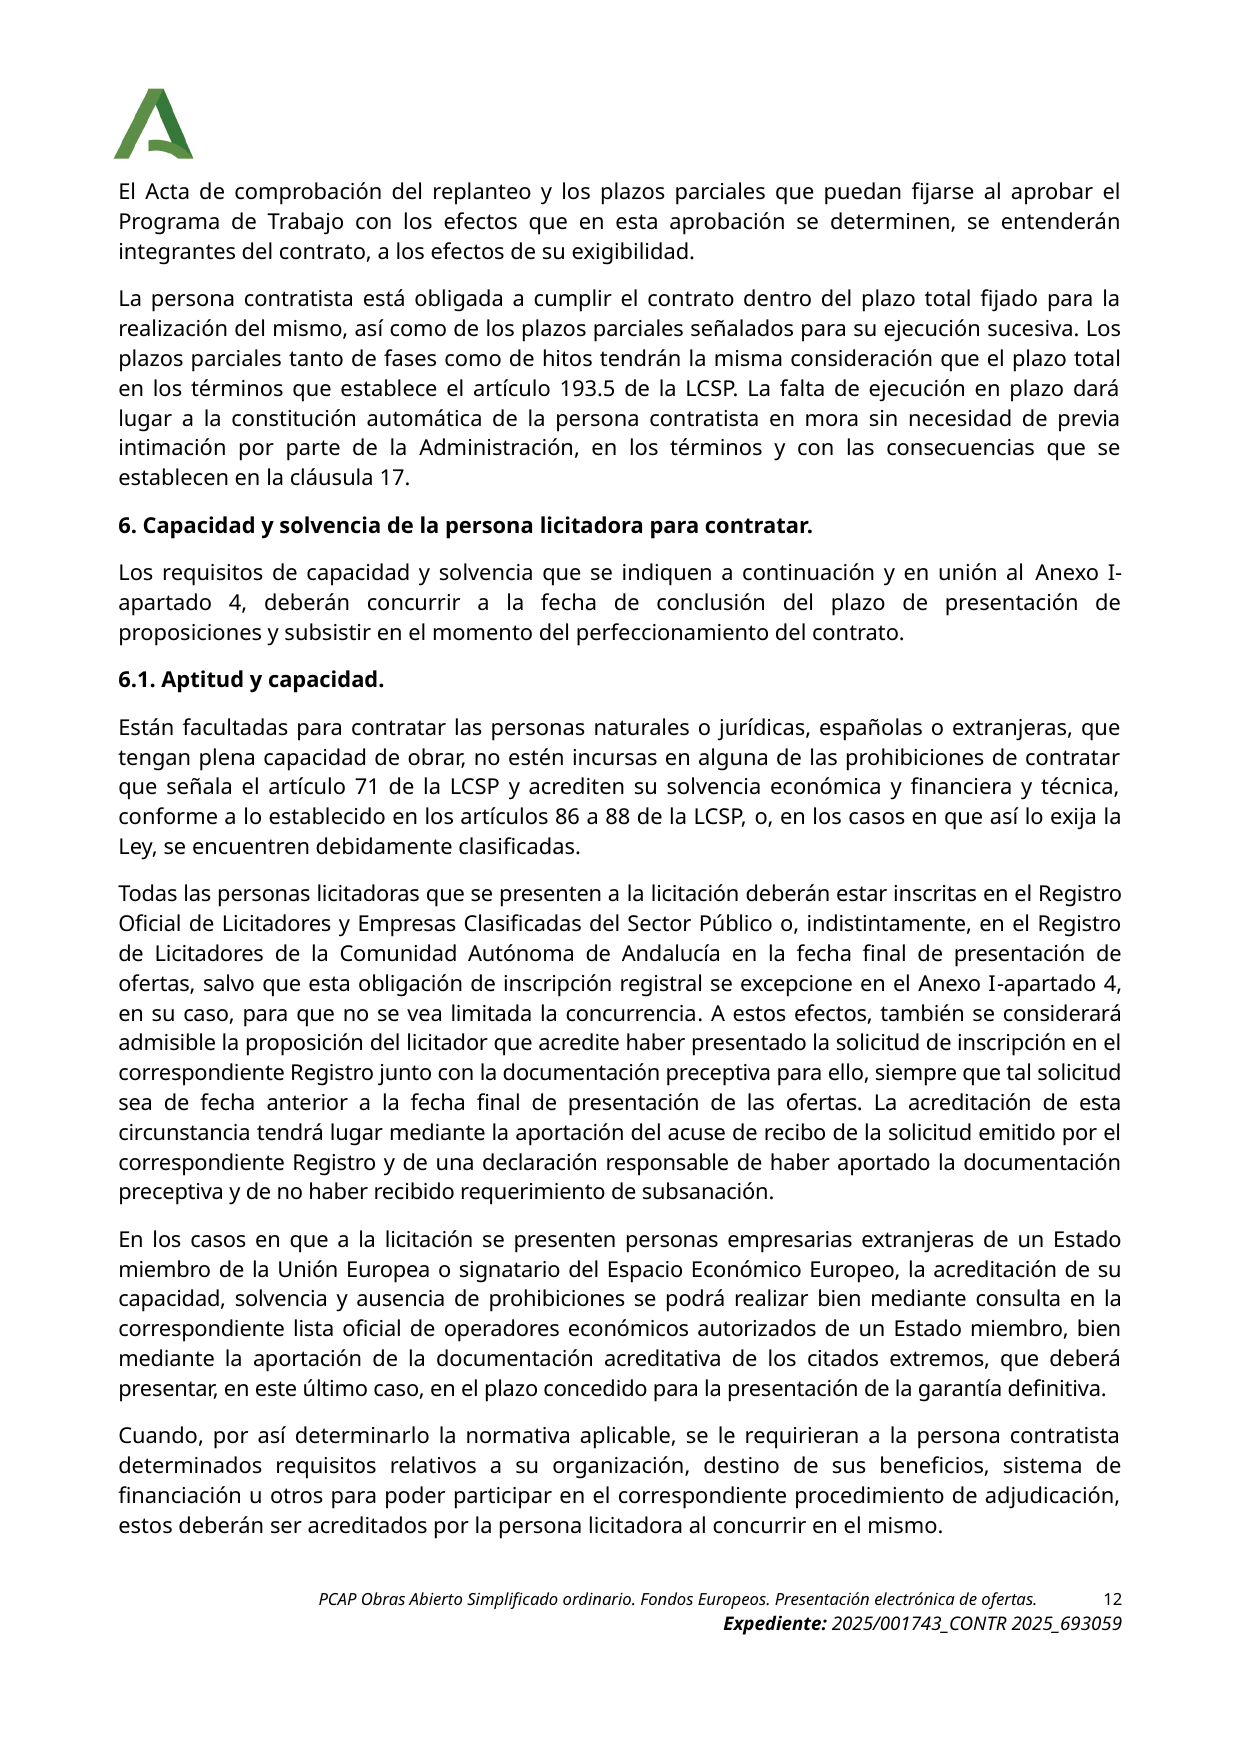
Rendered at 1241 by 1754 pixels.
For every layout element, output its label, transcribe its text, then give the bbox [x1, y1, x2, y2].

picture [109, 84, 198, 163]
text Cuando, por así determinarlo la normativa aplicable, se le requirieran a la persona contratista determinados requisitos relativos a su organización, destino de sus beneficios, sistema de financiación u otros para poder participar en el correspondiente procedimiento de adjudicación, estos deberán ser acreditados por la persona licitadora al concurrir en el mismo. [118, 1420, 1122, 1539]
subtitle 6. Capacidad y solvencia de la persona licitadora para contratar. [118, 510, 1122, 539]
text El Acta de comprobación del replanteo y los plazos parciales que puedan fijarse al aprobar el Programa de Trabajo con los efectos que en esta aprobación se determinen, se entenderán integrantes del contrato, a los efectos de su exigibilidad. [118, 176, 1122, 266]
text Todas las personas licitadoras que se presenten a la licitación deberán estar inscritas en el Registro Oficial de Licitadores y Empresas Clasificadas del Sector Público o, indistintamente, en el Registro de Licitadores de la Comunidad Autónoma de Andalucía en la fecha final de presentación de ofertas, salvo que esta obligación de inscripción registral se excepcione en el Anexo I-apartado 4, en su caso, para que no se vea limitada la concurrencia. A estos efectos, también se considerará admisible la proposición del licitador que acredite haber presentado la solicitud de inscripción en el correspondiente Registro junto con la documentación preceptiva para ello, siempre que tal solicitud sea de fecha anterior a la fecha final de presentación de las ofertas. La acreditación de esta circunstancia tendrá lugar mediante la aportación del acuse de recibo de la solicitud emitido por el correspondiente Registro y de una declaración responsable de haber aportado la documentación preceptiva y de no haber recibido requerimiento de subsanación. [118, 878, 1122, 1206]
text Los requisitos de capacidad y solvencia que se indiquen a continuación y en unión al Anexo I-apartado 4, deberán concurrir a la fecha de conclusión del plazo de presentación de proposiciones y subsistir en el momento del perfeccionamiento del contrato. [118, 557, 1122, 647]
text La persona contratista está obligada a cumplir el contrato dentro del plazo total fijado para la realización del mismo, así como de los plazos parciales señalados para su ejecución sucesiva. Los plazos parciales tanto de fases como de hitos tendrán la misma consideración que el plazo total en los términos que establece el artículo 193.5 de la LCSP. La falta de ejecución en plazo dará lugar a la constitución automática de la persona contratista en mora sin necesidad de previa intimación por parte de la Administración, en los términos y con las consecuencias que se establecen en la cláusula 17. [118, 283, 1122, 492]
text Están facultadas para contratar las personas naturales o jurídicas, españolas o extranjeras, que tengan plena capacidad de obrar, no estén incursas en alguna de las prohibiciones de contratar que señala el artículo 71 de la LCSP y acrediten su solvencia económica y financiera y técnica, conforme a lo establecido en los artículos 86 a 88 de la LCSP, o, en los casos en que así lo exija la Ley, se encuentren debidamente clasificadas. [118, 712, 1122, 861]
text En los casos en que a la licitación se presenten personas empresarias extranjeras de un Estado miembro de la Unión Europea o signatario del Espacio Económico Europeo, la acreditación de su capacidad, solvencia y ausencia de prohibiciones se podrá realizar bien mediante consulta en la correspondiente lista oficial de operadores económicos autorizados de un Estado miembro, bien mediante la aportación de la documentación acreditativa de los citados extremos, que deberá presentar, en este último caso, en el plazo concedido para la presentación de la garantía definitiva. [118, 1224, 1122, 1403]
subtitle 6.1. Aptitud y capacidad. [118, 664, 1122, 694]
